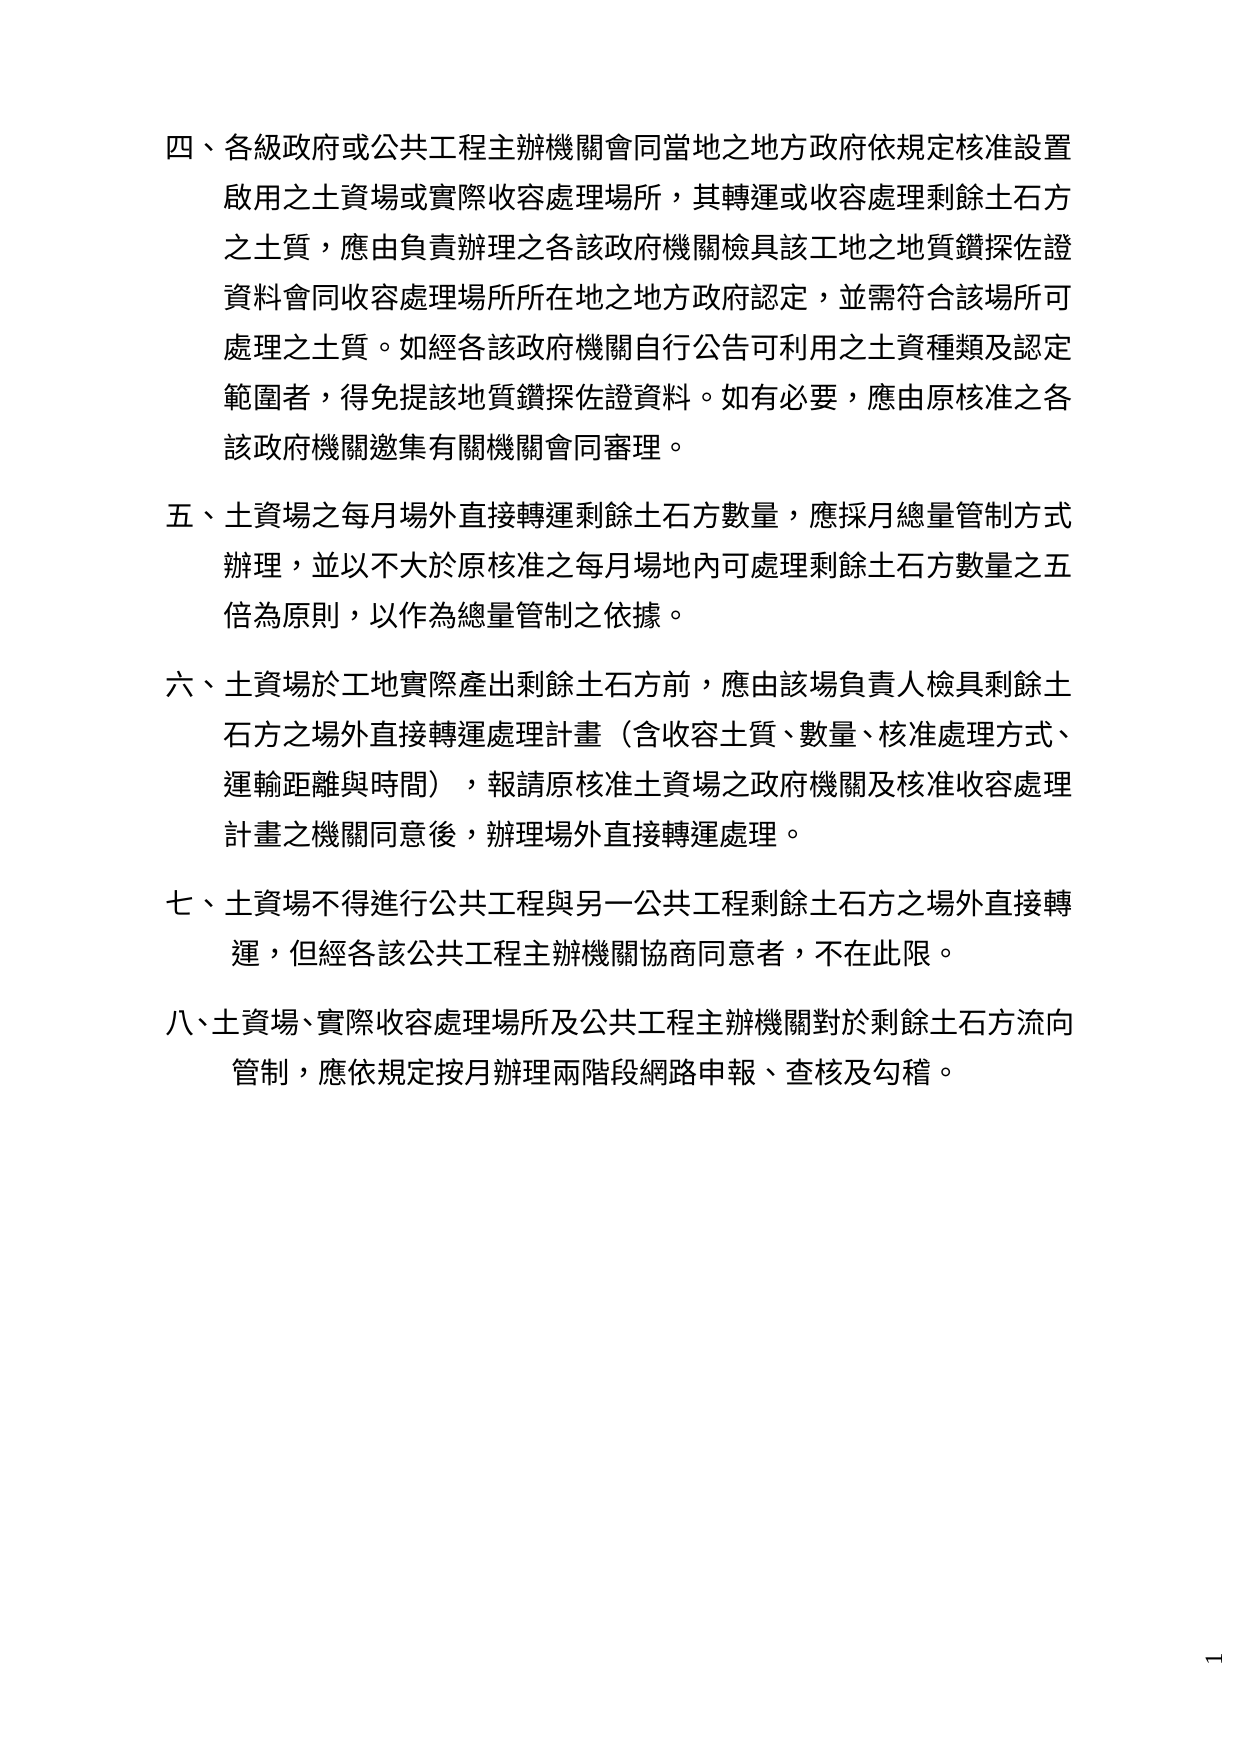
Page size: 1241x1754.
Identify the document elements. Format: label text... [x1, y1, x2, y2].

text 五、土資場之每月場外直接轉運剩餘土石方數量，應採月總量管制方式辦理，並以不大於原核准之每月場地內可處理剩餘土石方數量之五倍為原則，以作為總量管制之依據。 [165, 487, 1075, 637]
text 七、土資場不得進行公共工程與另一公共工程剩餘土石方之場外直接轉運，但經各該公共工程主辦機關協商同意者，不在此限。 [165, 874, 1075, 974]
text 六、土資場於工地實際產出剩餘土石方前，應由該場負責人檢具剩餘土石方之場外直接轉運處理計畫（含收容土質、數量、核准處理方式、運輸距離與時間），報請原核准土資場之政府機關及核准收容處理計畫之機關同意後，辦理場外直接轉運處理。 [165, 656, 1075, 856]
text 八、土資場、實際收容處理場所及公共工程主辦機關對於剩餘土石方流向管制，應依規定按月辦理兩階段網路申報、查核及勾稽。 [165, 993, 1075, 1093]
text 四、各級政府或公共工程主辦機關會同當地之地方政府依規定核准設置啟用之土資場或實際收容處理場所，其轉運或收容處理剩餘土石方之土質，應由負責辦理之各該政府機關檢具該工地之地質鑽探佐證資料會同收容處理場所所在地之地方政府認定，並需符合該場所可處理之土質。如經各該政府機關自行公告可利用之土資種類及認定範圍者，得免提該地質鑽探佐證資料。如有必要，應由原核准之各該政府機關邀集有關機關會同審理。 [165, 118, 1075, 468]
